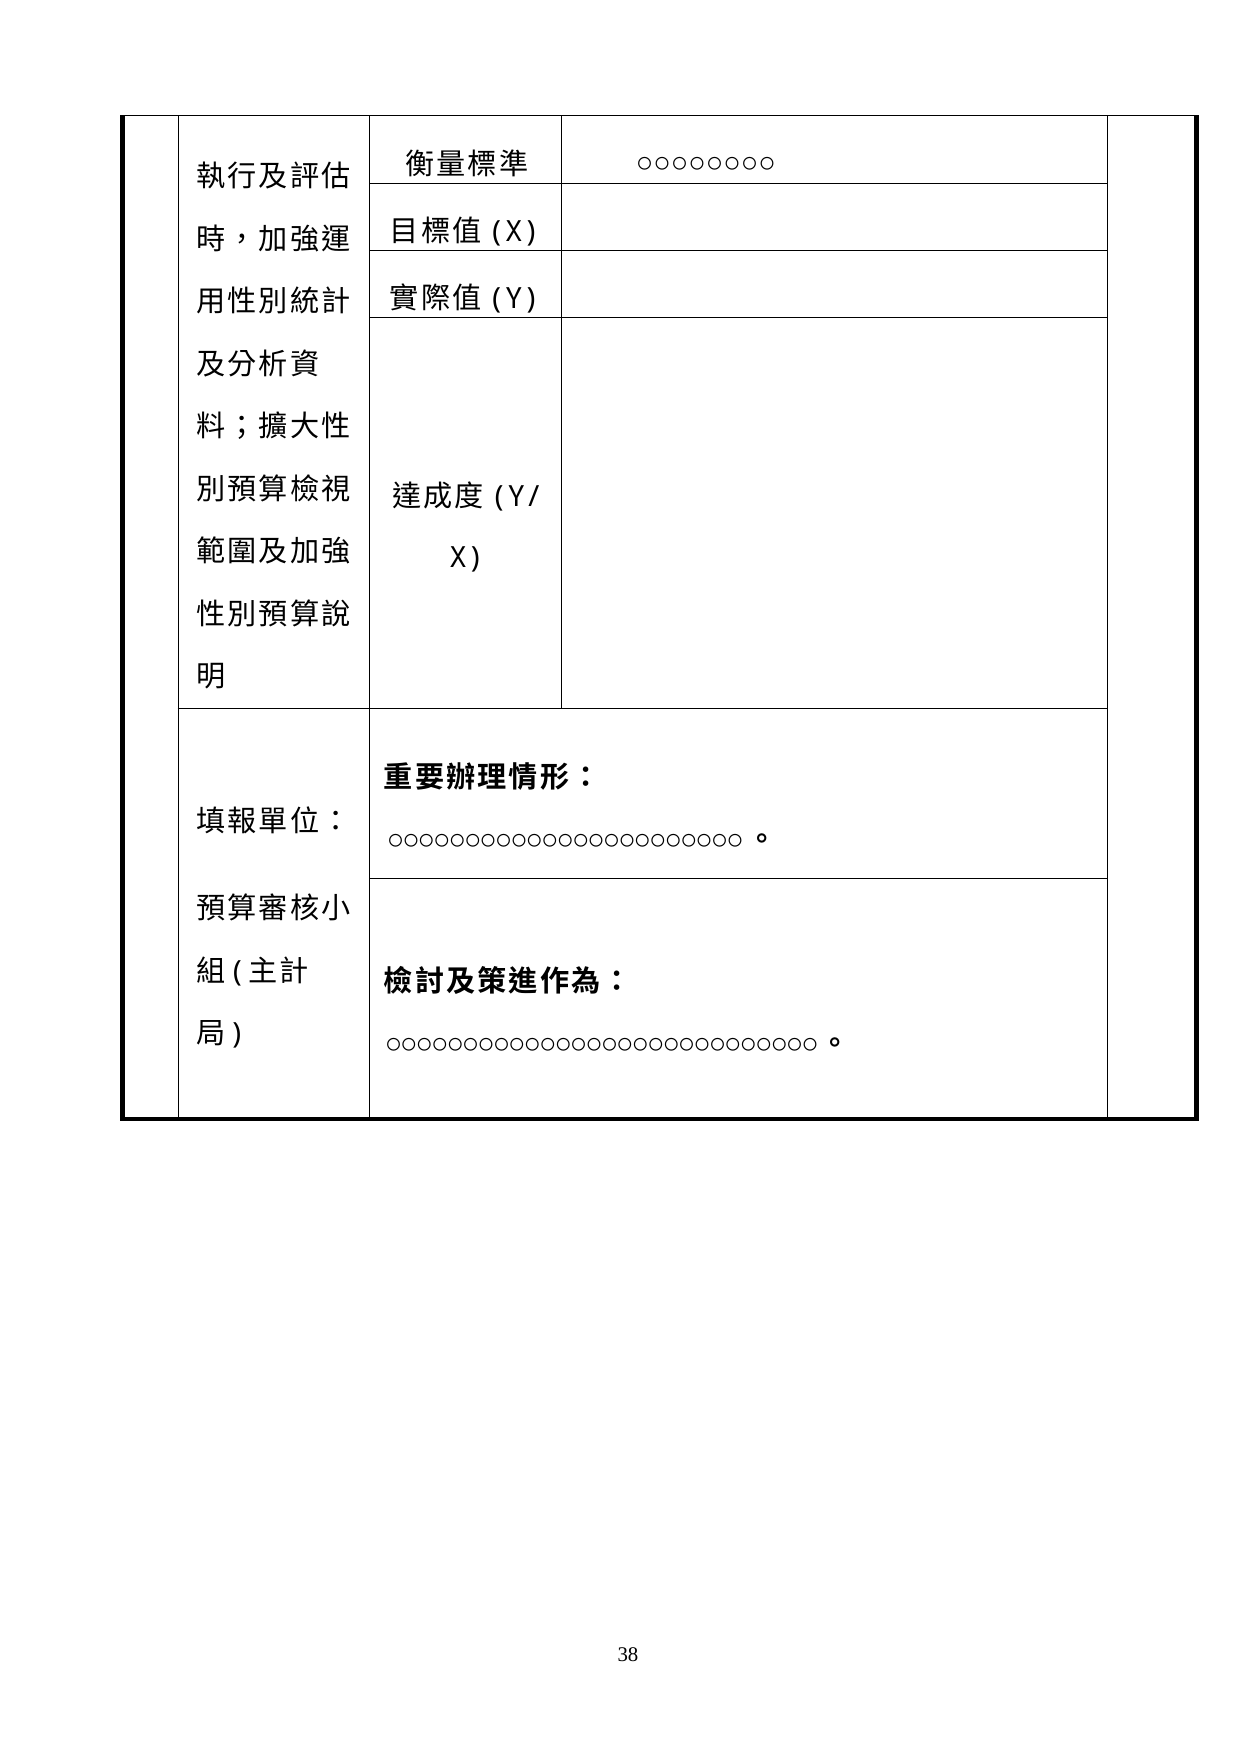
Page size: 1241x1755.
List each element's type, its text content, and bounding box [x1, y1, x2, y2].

table_cell [562, 251, 1107, 317]
table_cell 達成度(Y/X) [370, 318, 561, 707]
table_cell [562, 184, 1107, 249]
table_cell 衡量標準 [370, 116, 561, 182]
table_cell [125, 116, 178, 1116]
table_cell ○○○○○○○○ [562, 116, 1107, 182]
table_cell 實際值(Y) [370, 251, 561, 317]
table_cell 重要辦理情形： ○○○○○○○○○○○○○○○○○○○○○○○。 [370, 709, 1107, 878]
table_cell [562, 318, 1107, 707]
table_cell 目標值(X) [370, 184, 561, 249]
table_cell 填報單位： 預算審核小組(主計局) [179, 709, 369, 1116]
table_cell 執行及評估時，加強運用性別統計及分析資料；擴大性別預算檢視範圍及加強性別預算說明 [179, 116, 369, 707]
table_cell [1108, 116, 1194, 1116]
table_cell 檢討及策進作為： ○○○○○○○○○○○○○○○○○○○○○○○○○○○○。 [370, 879, 1107, 1116]
